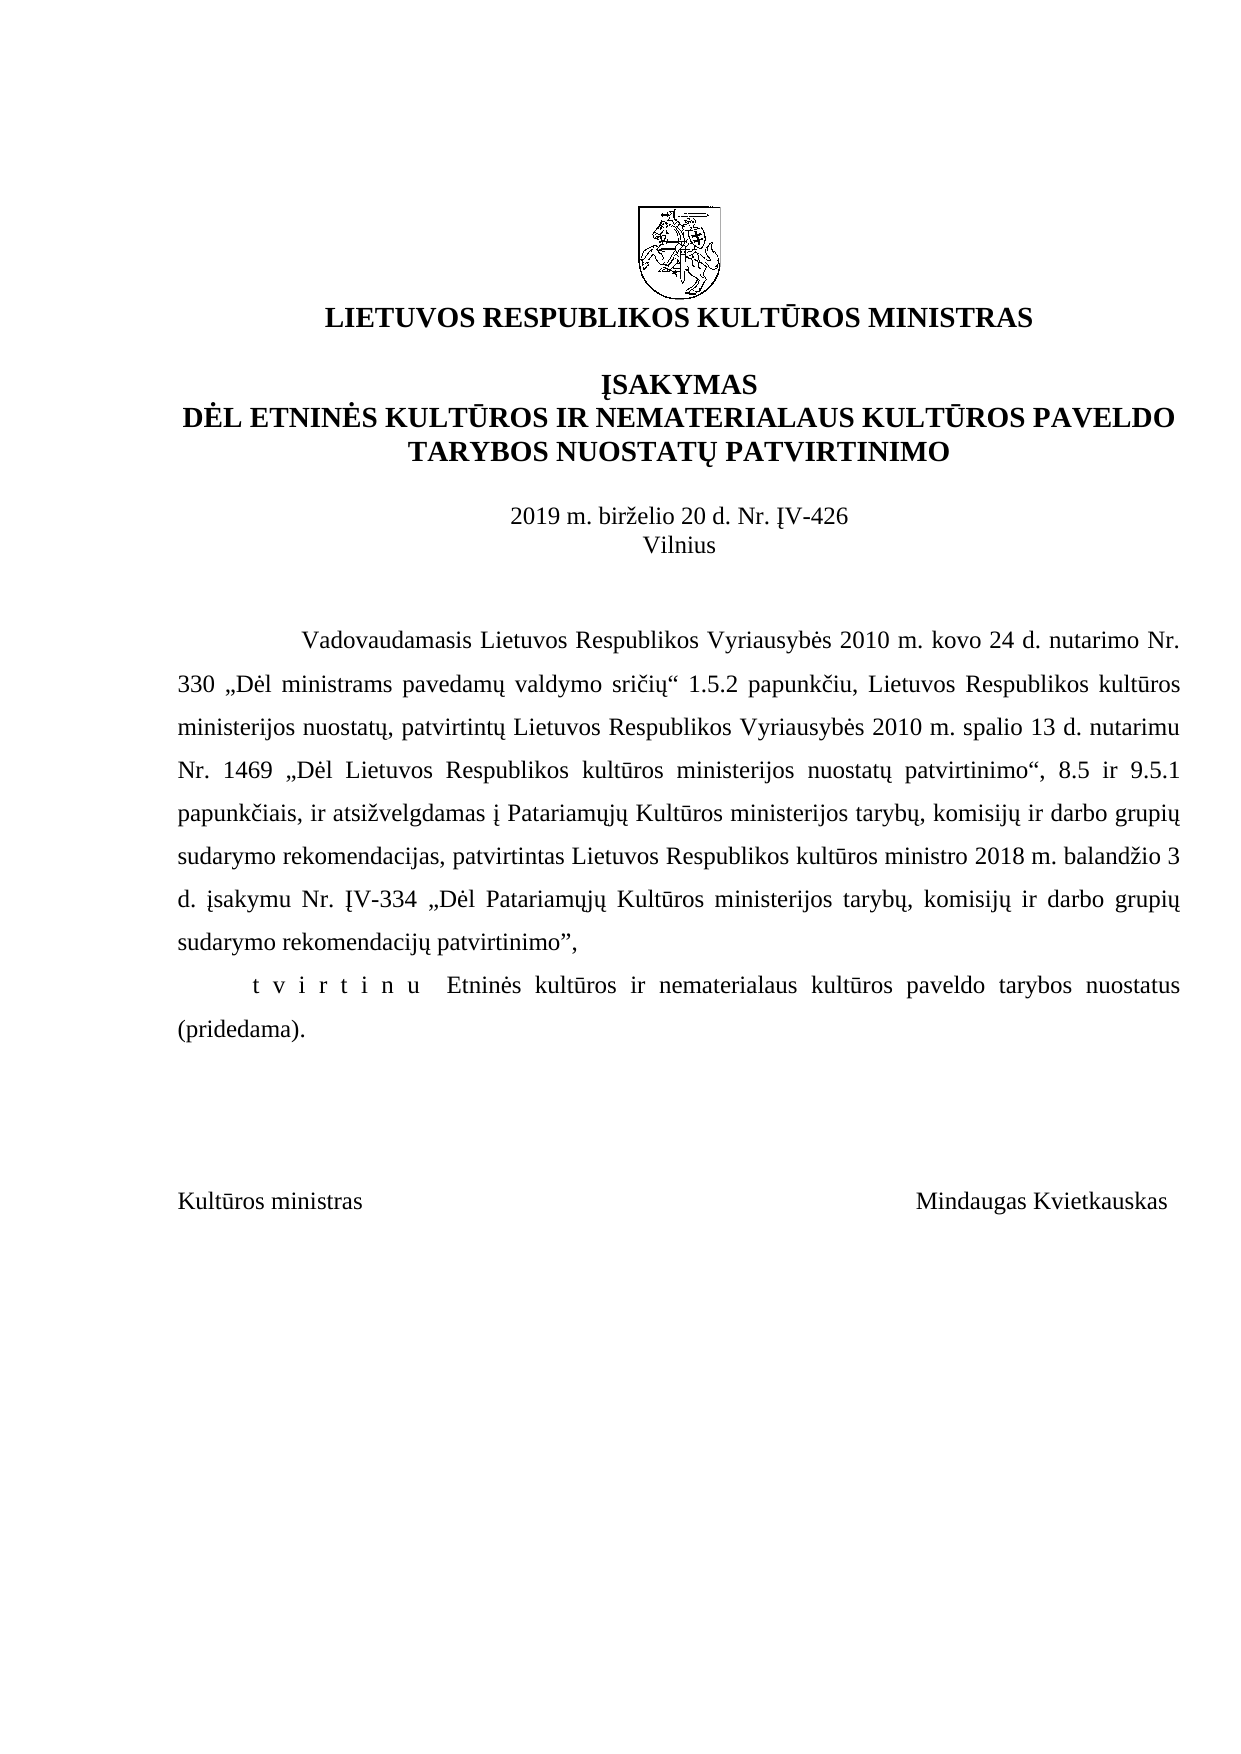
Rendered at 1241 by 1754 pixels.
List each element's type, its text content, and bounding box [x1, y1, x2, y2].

text 2019 m. birželio 20 d. Nr. ĮV-426 [177, 501, 1181, 530]
text ĮSAKYMAS [177, 367, 1181, 400]
text dėl ETNINĖS KULTŪROS IR NEMATERIALAUS KULTŪROS PAVELDO TARYBOS NUOSTATŲ PATVIRTINIMO [177, 400, 1181, 467]
text Vadovaudamasis Lietuvos Respublikos Vyriausybės 2010 m. kovo 24 d. nutarimo Nr. 330 „Dėl ministrams pavedamų valdymo sričių“ 1.5.2 papunkčiu, Lietuvos Respublikos kultūros ministerijos nuostatų, patvirtintų Lietuvos Respublikos Vyriausybės 2010 m. spalio 13 d. nutarimu Nr. 1469 „Dėl Lietuvos Respublikos kultūros ministerijos nuostatų patvirtinimo“, 8.5 ir 9.5.1 papunkčiais, ir atsižvelgdamas į Patariamųjų Kultūros ministerijos tarybų, komisijų ir darbo grupių sudarymo rekomendacijas, patvirtintas Lietuvos Respublikos kultūros ministro 2018 m. balandžio 3 d. įsakymu Nr. ĮV-334 „Dėl Patariamųjų Kultūros ministerijos tarybų, komisijų ir darbo grupių sudarymo rekomendacijų patvirtinimo”, [177, 626, 1181, 956]
text t v i r t i n u Etninės kultūros ir nematerialaus kultūros paveldo tarybos nuostatus (pridedama). [177, 971, 1181, 1042]
text Kultūros ministras Mindaugas Kvietkauskas [177, 1186, 1181, 1215]
text Vilnius [177, 530, 1181, 558]
text LIETUVOS RESPUBLIKOS KULTŪROS MINISTRAS [177, 300, 1181, 333]
